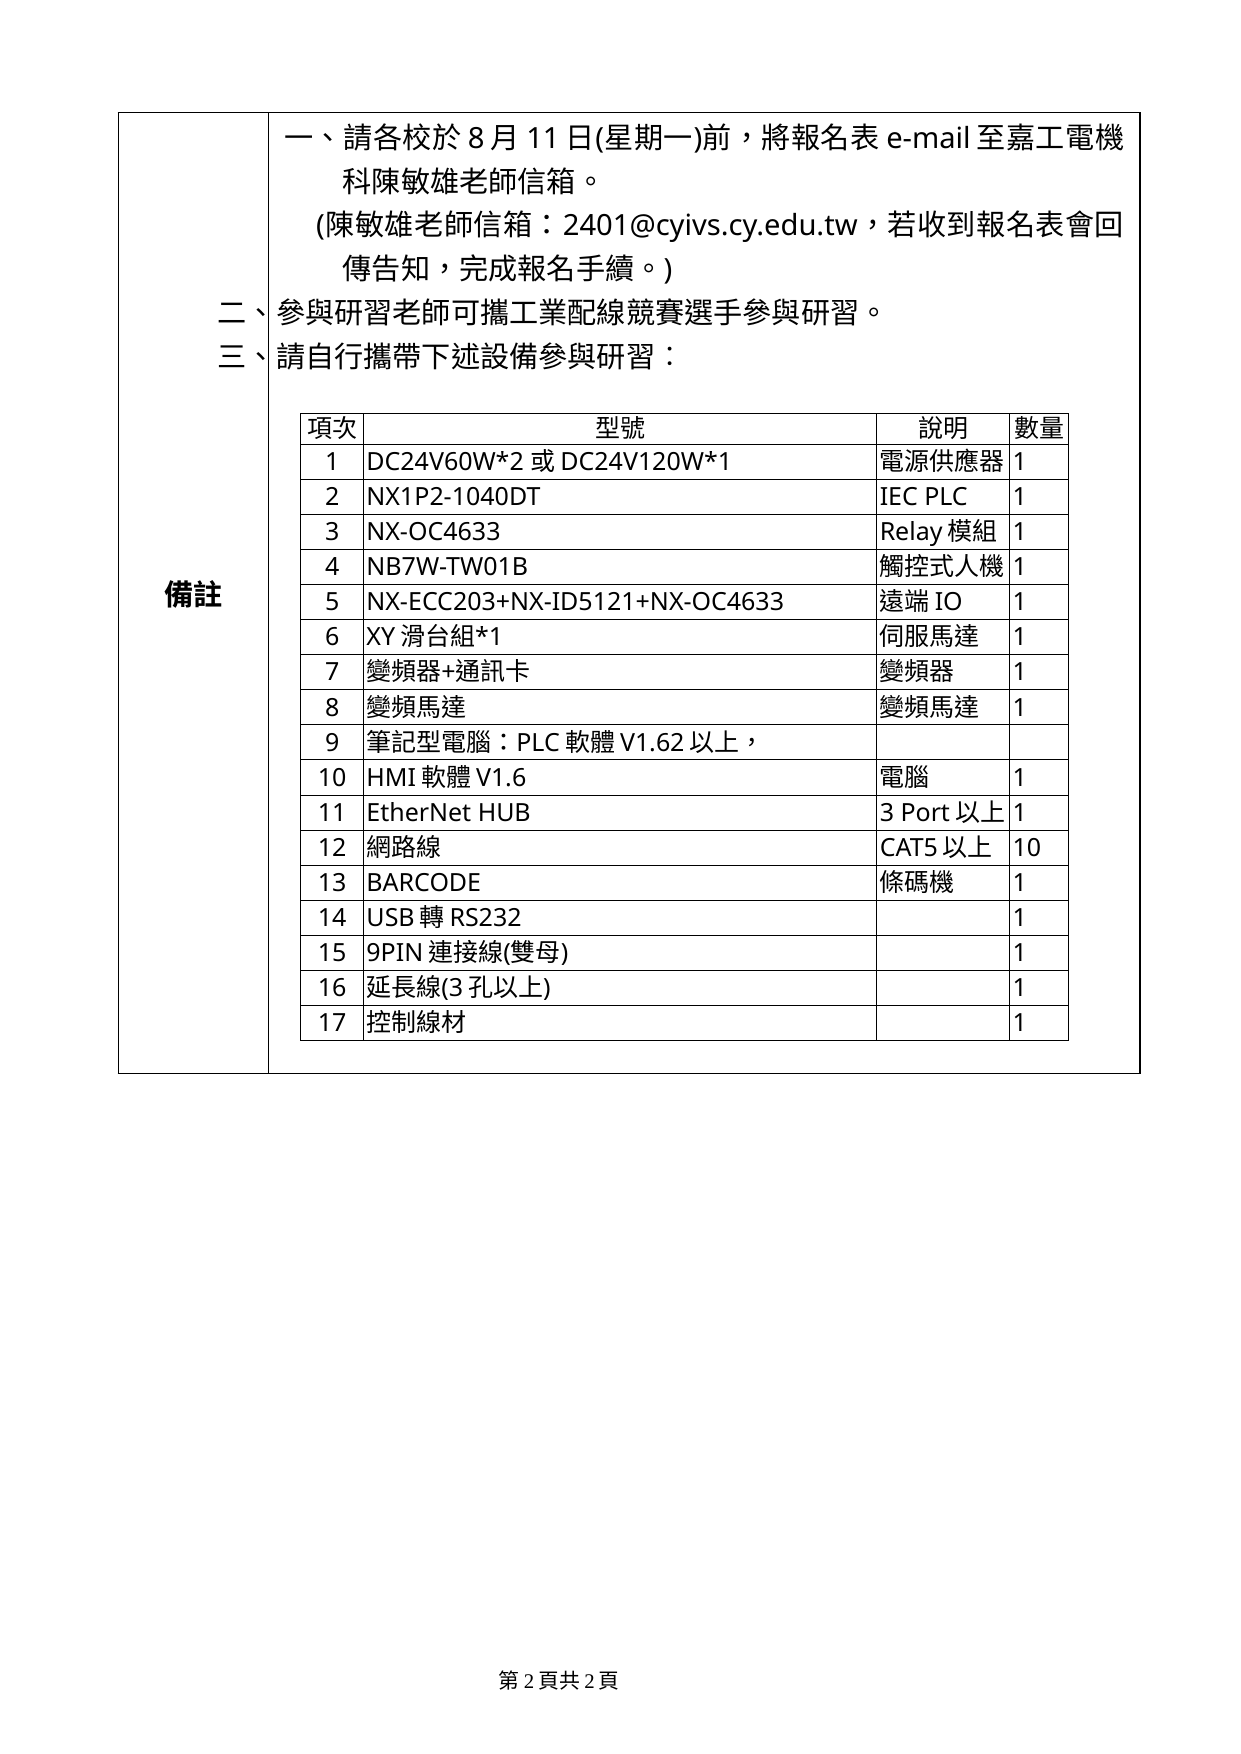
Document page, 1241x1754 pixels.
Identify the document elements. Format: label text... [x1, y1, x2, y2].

table_cell 1 [1010, 796, 1068, 829]
table_cell [877, 936, 1009, 970]
table_cell 8 [301, 690, 363, 724]
table_cell 1 [1010, 480, 1068, 514]
table_cell 1 [301, 445, 363, 478]
table_cell 筆記型電腦：PLC軟體V1.62以上， [364, 725, 876, 759]
table_cell 4 [301, 550, 363, 584]
table_cell XY滑台組*1 [364, 620, 876, 654]
table_cell 14 [301, 901, 363, 935]
table_cell 1 [1010, 866, 1068, 900]
table_cell 9 [301, 725, 363, 759]
table_cell 6 [301, 620, 363, 654]
table_cell 1 [1010, 550, 1068, 584]
table_cell 備註 [119, 113, 268, 1073]
table_cell 10 [301, 760, 363, 794]
table_cell IEC PLC [877, 480, 1009, 514]
table_cell 10 [1010, 831, 1068, 865]
table_cell 1 [1010, 760, 1068, 794]
table_cell 遠端IO [877, 585, 1009, 619]
table_header 項次 [301, 414, 363, 443]
table_cell 電腦 [877, 760, 1009, 794]
table_cell 15 [301, 936, 363, 970]
table_header 型號 [364, 414, 876, 443]
table_cell [877, 725, 1009, 759]
table_cell NX-ECC203+NX-ID5121+NX-OC4633 [364, 585, 876, 619]
table_cell 5 [301, 585, 363, 619]
table_cell 3 [301, 515, 363, 549]
table_cell Relay模組 [877, 515, 1009, 549]
table_cell EtherNet HUB [364, 796, 876, 829]
table_cell [877, 901, 1009, 935]
table_cell 1 [1010, 690, 1068, 724]
table_cell 12 [301, 831, 363, 865]
table_cell HMI軟體V1.6 [364, 760, 876, 794]
table_cell 7 [301, 655, 363, 689]
table_cell 網路線 [364, 831, 876, 865]
table_cell 3 Port以上 [877, 796, 1009, 829]
table_cell [877, 971, 1009, 1005]
table_cell 1 [1010, 585, 1068, 619]
table_cell 變頻馬達 [364, 690, 876, 724]
table_cell 9PIN連接線(雙母) [364, 936, 876, 970]
table_cell 觸控式人機 [877, 550, 1009, 584]
table_cell [877, 1006, 1009, 1040]
table_cell 1 [1010, 515, 1068, 549]
table_cell 13 [301, 866, 363, 900]
table_cell 控制線材 [364, 1006, 876, 1040]
table_cell 1 [1010, 620, 1068, 654]
table_cell 1 [1010, 655, 1068, 689]
table_cell [1010, 725, 1068, 759]
table_cell NX-OC4633 [364, 515, 876, 549]
table_cell CAT5以上 [877, 831, 1009, 865]
table_cell 一、請各校於8月11日(星期一)前，將報名表e-mail至嘉工電機科陳敏雄老師信箱。 (陳敏雄老師信箱：2401@cyivs.cy.edu.tw，若收到報名表會回傳告知，完成報名手續。) 二、參與研習老師可攜工業配線競賽選手參與研習。 三、請自行攜帶下述設備參與研習︰ [269, 113, 1139, 1073]
table_cell USB轉RS232 [364, 901, 876, 935]
table_cell 1 [1010, 936, 1068, 970]
table_cell 1 [1010, 971, 1068, 1005]
table_cell 1 [1010, 445, 1068, 478]
table_cell 延長線(3孔以上) [364, 971, 876, 1005]
table_cell 電源供應器 [877, 445, 1009, 478]
table_cell 16 [301, 971, 363, 1005]
table_cell 2 [301, 480, 363, 514]
table_cell DC24V60W*2 或DC24V120W*1 [364, 445, 876, 478]
table_cell BARCODE [364, 866, 876, 900]
table_cell NB7W-TW01B [364, 550, 876, 584]
table_header 說明 [877, 414, 1009, 443]
table_cell 變頻馬達 [877, 690, 1009, 724]
table_cell 變頻器+通訊卡 [364, 655, 876, 689]
table_cell 1 [1010, 901, 1068, 935]
table_cell 伺服馬達 [877, 620, 1009, 654]
table_cell NX1P2-1040DT [364, 480, 876, 514]
table_cell 11 [301, 796, 363, 829]
table_cell 1 [1010, 1006, 1068, 1040]
table_cell 變頻器 [877, 655, 1009, 689]
table_cell 17 [301, 1006, 363, 1040]
table_header 數量 [1010, 414, 1068, 443]
table_cell 條碼機 [877, 866, 1009, 900]
